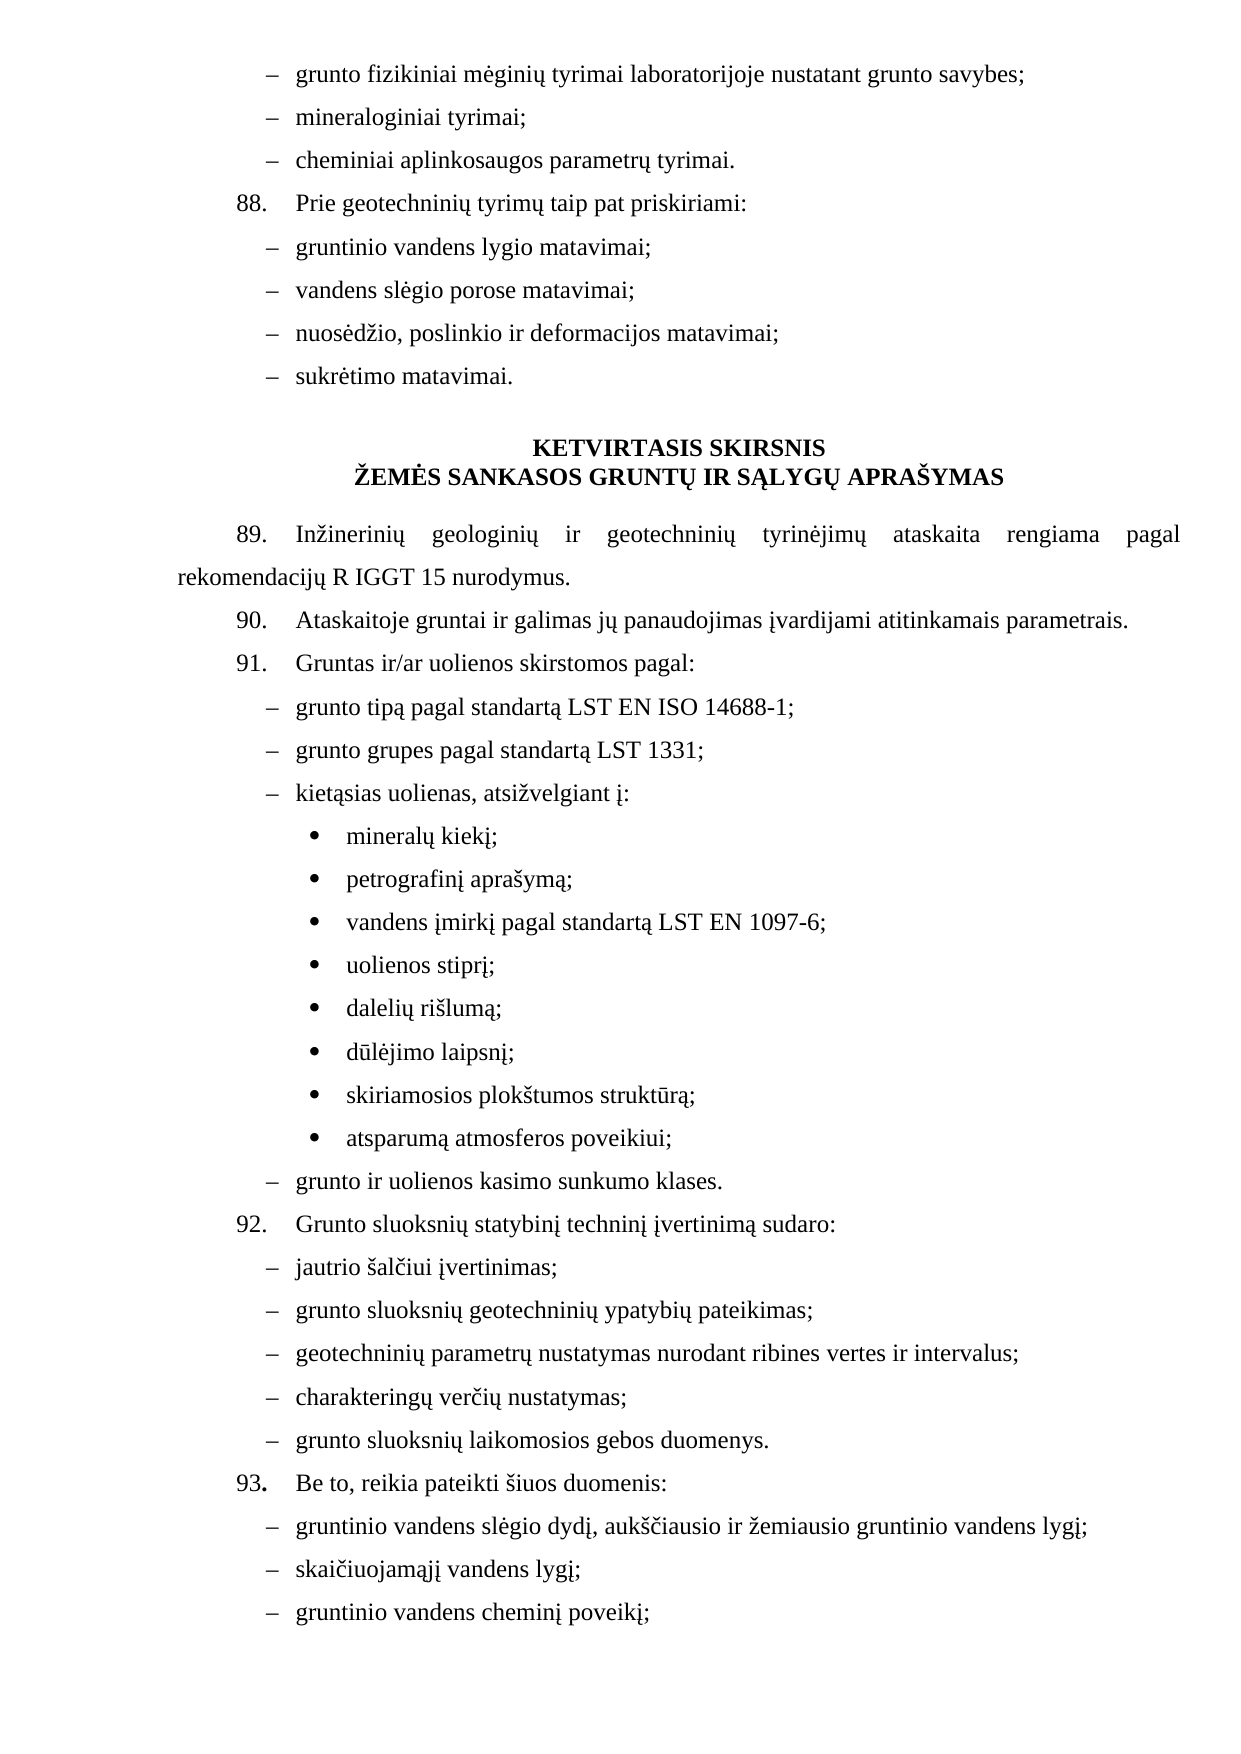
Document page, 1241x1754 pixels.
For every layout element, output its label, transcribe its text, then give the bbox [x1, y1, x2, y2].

text 90. Ataskaitoje gruntai ir galimas jų panaudojimas įvardijami atitinkamais parametrais. [177, 605, 1181, 634]
text  petrografinį aprašymą; [310, 864, 1181, 893]
text – charakteringų verčių nustatymas; [177, 1382, 1181, 1410]
text – grunto sluoksnių laikomosios gebos duomenys. [177, 1425, 1181, 1453]
text – sukrėtimo matavimai. [177, 361, 1181, 390]
text – gruntinio vandens cheminį poveikį; [177, 1597, 1181, 1626]
text – jautrio šalčiui įvertinimas; [177, 1252, 1181, 1281]
text 88. Prie geotechninių tyrimų taip pat priskiriami: [177, 188, 1181, 217]
text  skiriamosios plokštumos struktūrą; [310, 1080, 1181, 1108]
text – grunto grupes pagal standartą LST 1331; [177, 735, 1181, 763]
text 89. Inžinerinių geologinių ir geotechninių tyrinėjimų ataskaita rengiama pagal rekomendacijų R IGGT 15 nurodymus. [177, 519, 1181, 591]
text KETVIRTASIS SKIRSNIS [177, 433, 1181, 462]
text – grunto sluoksnių geotechninių ypatybių pateikimas; [177, 1295, 1181, 1324]
text  uolienos stiprį; [310, 950, 1181, 979]
text – gruntinio vandens slėgio dydį, aukščiausio ir žemiausio gruntinio vandens lygį; [177, 1511, 1181, 1540]
text – nuosėdžio, poslinkio ir deformacijos matavimai; [177, 318, 1181, 347]
text – mineraloginiai tyrimai; [177, 102, 1181, 131]
text  vandens įmirkį pagal standartą LST EN 1097-6; [310, 907, 1181, 936]
text – gruntinio vandens lygio matavimai; [177, 232, 1181, 260]
text 93. Be to, reikia pateikti šiuos duomenis: [177, 1468, 1181, 1497]
text – vandens slėgio porose matavimai; [177, 275, 1181, 303]
text – grunto ir uolienos kasimo sunkumo klases. [177, 1166, 1181, 1195]
text  atsparumą atmosferos poveikiui; [310, 1123, 1181, 1152]
text – skaičiuojamąjį vandens lygį; [177, 1554, 1181, 1583]
text  dalelių rišlumą; [310, 993, 1181, 1022]
text – geotechninių parametrų nustatymas nurodant ribines vertes ir intervalus; [177, 1338, 1181, 1367]
text – grunto fizikiniai mėginių tyrimai laboratorijoje nustatant grunto savybes; [177, 59, 1181, 88]
text  mineralų kiekį; [310, 821, 1181, 850]
text 92. Grunto sluoksnių statybinį techninį įvertinimą sudaro: [177, 1209, 1181, 1238]
text – cheminiai aplinkosaugos parametrų tyrimai. [177, 145, 1181, 174]
text  dūlėjimo laipsnį; [310, 1037, 1181, 1065]
text 91. Gruntas ir/ar uolienos skirstomos pagal: [177, 648, 1181, 677]
text ŽEMĖS SANKASOS GRUNTŲ IR SĄLYGŲ APRAŠYMAS [177, 462, 1181, 490]
text – kietąsias uolienas, atsižvelgiant į: [177, 778, 1181, 807]
text – grunto tipą pagal standartą LST EN ISO 14688-1; [177, 692, 1181, 720]
